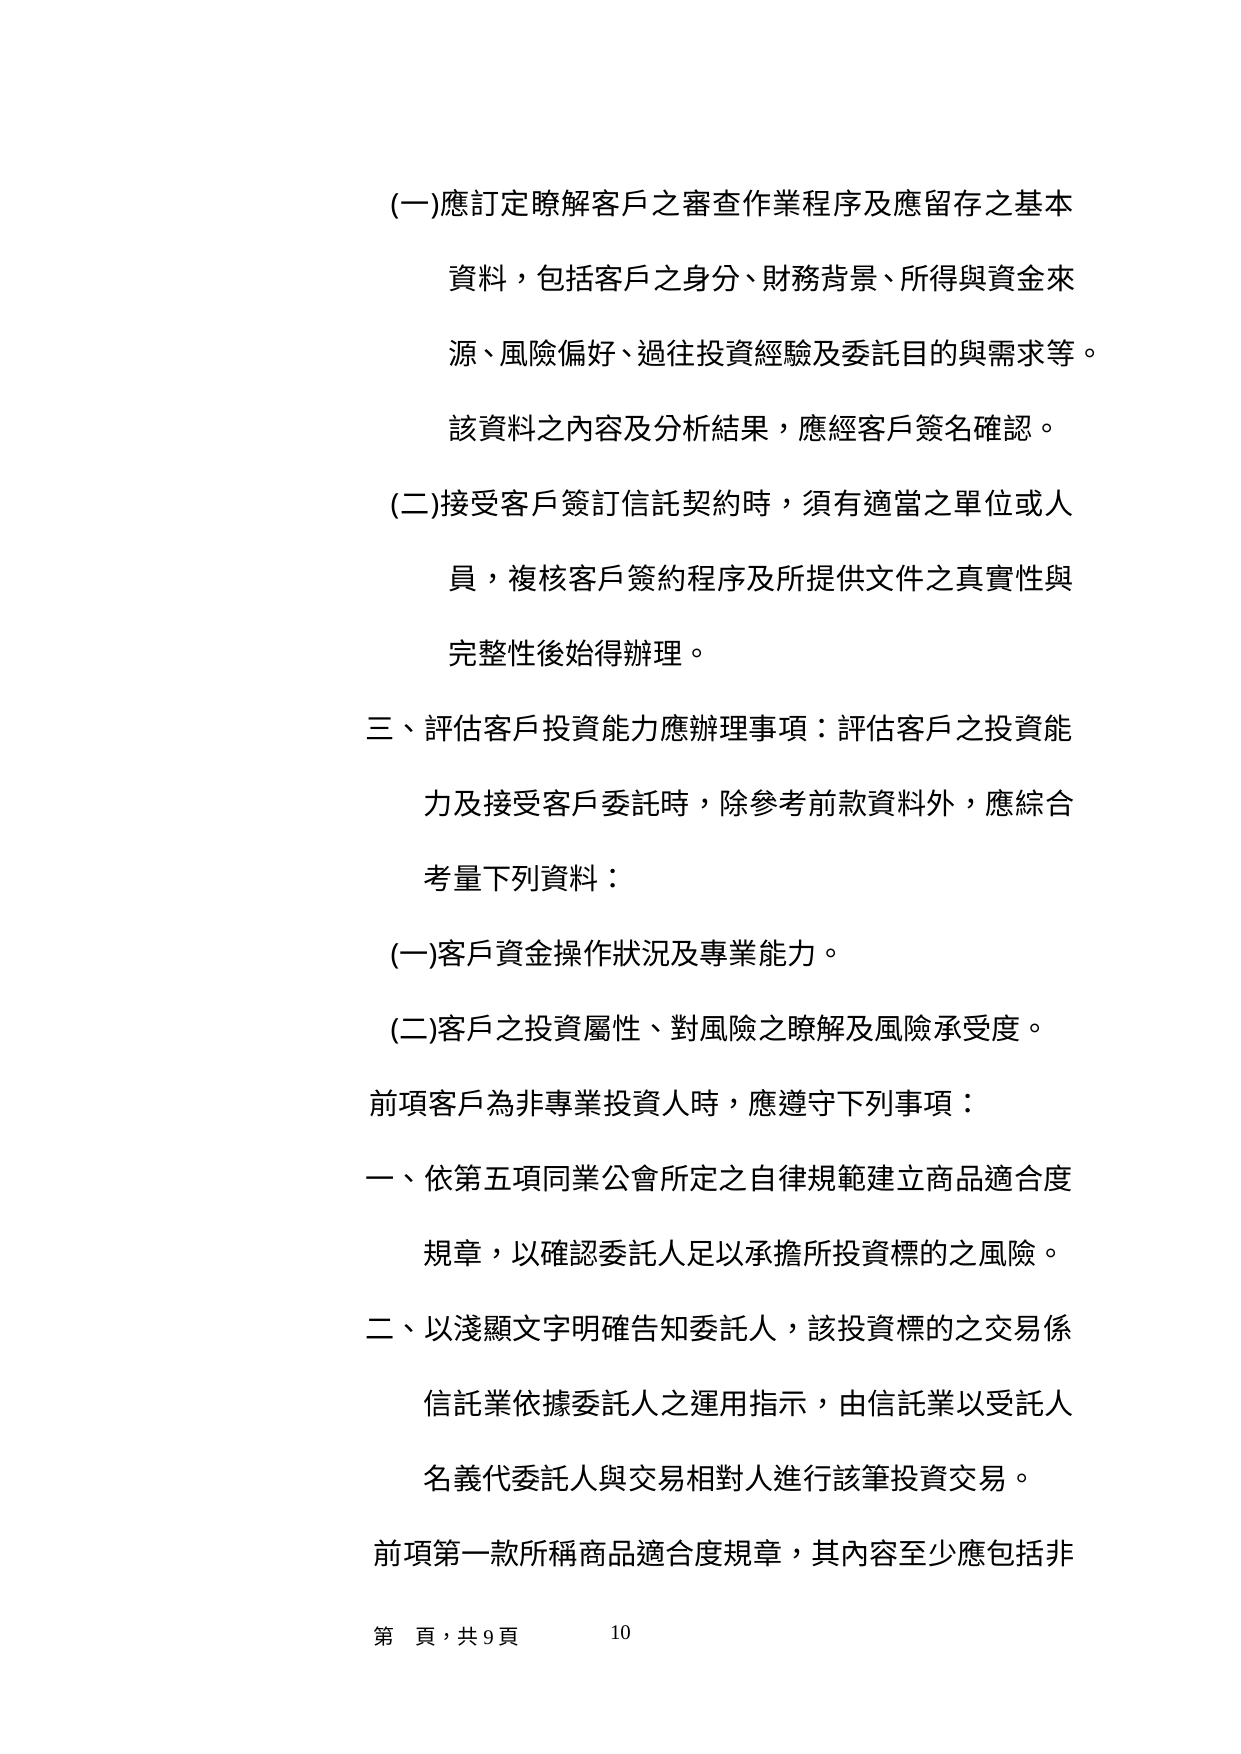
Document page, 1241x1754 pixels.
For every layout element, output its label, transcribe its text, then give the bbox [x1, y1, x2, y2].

text (二)接受客戶簽訂信託契約時，須有適當之單位或人員，複核客戶簽約程序及所提供文件之真實性與完整性後始得辦理。 [390, 464, 1075, 689]
text 一、依第五項同業公會所定之自律規範建立商品適合度規章，以確認委託人足以承擔所投資標的之風險。 [365, 1139, 1075, 1289]
text 三、評估客戶投資能力應辦理事項：評估客戶之投資能力及接受客戶委託時，除參考前款資料外，應綜合考量下列資料： [365, 689, 1075, 914]
text (二)客戶之投資屬性、對風險之瞭解及風險承受度。 [390, 989, 1075, 1064]
text 二、以淺顯文字明確告知委託人，該投資標的之交易係信託業依據委託人之運用指示，由信託業以受託人名義代委託人與交易相對人進行該筆投資交易。 [365, 1289, 1075, 1514]
text 前項第一款所稱商品適合度規章，其內容至少應包括非 [315, 1514, 1075, 1589]
text 前項客戶為非專業投資人時，應遵守下列事項： [165, 1064, 1075, 1139]
text (一)應訂定瞭解客戶之審查作業程序及應留存之基本資料，包括客戶之身分、財務背景、所得與資金來源、風險偏好、過往投資經驗及委託目的與需求等。該資料之內容及分析結果，應經客戶簽名確認。 [390, 164, 1075, 464]
text (一)客戶資金操作狀況及專業能力。 [390, 914, 1075, 989]
